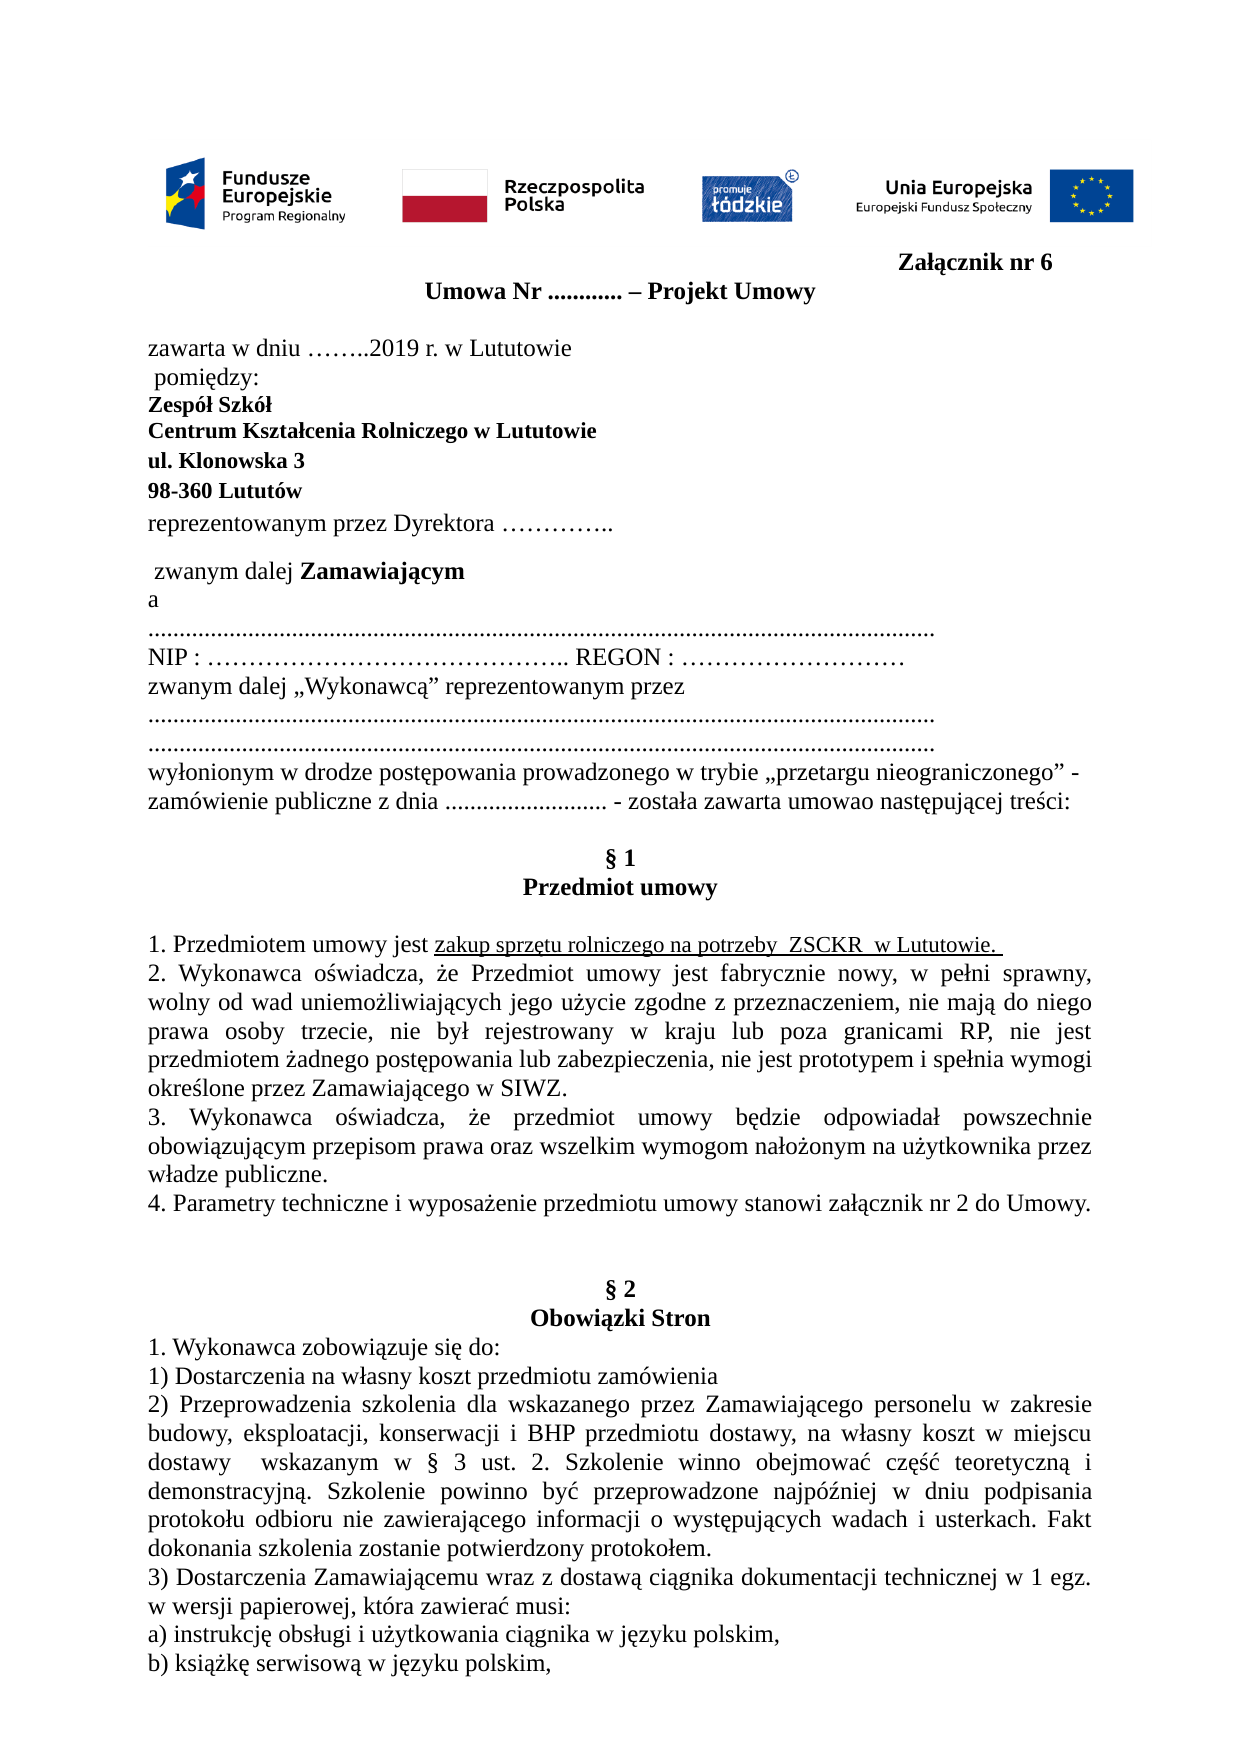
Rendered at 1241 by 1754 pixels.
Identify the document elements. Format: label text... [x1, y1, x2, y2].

text zwanym dalej Zamawiającym [148, 556, 1093, 584]
text wyłonionym w drodze postępowania prowadzonego w trybie „przetargu nieograniczonego” - [148, 757, 1093, 786]
text .............................................................................................................................. [148, 613, 1093, 642]
text 2) Przeprowadzenia szkolenia dla wskazanego przez Zamawiającego personelu w zakresie budowy, eksploatacji, konserwacji i BHP przedmiotu dostawy, na własny koszt w miejscu dostawy wskazanym w § 3 ust. 2. Szkolenie winno obejmować część teoretyczną i demonstracyjną. Szkolenie powinno być przeprowadzone najpóźniej w dniu podpisania protokołu odbioru nie zawierającego informacji o występujących wadach i usterkach. Fakt dokonania szkolenia zostanie potwierdzony protokołem. [148, 1389, 1093, 1562]
text Zespół Szkół [148, 391, 1093, 417]
text Załącznik nr 6 [148, 247, 1093, 276]
text Centrum Kształcenia Rolniczego w Lututowie ul. Klonowska 3 98-360 Lututów reprezentowanym przez Dyrektora ………….. [148, 417, 1093, 537]
text 1. Przedmiotem umowy jest zakup sprzętu rolniczego na potrzeby ZSCKR w Lututowie. [148, 929, 1093, 958]
text zawarta w dniu ……..2019 r. w Lututowie [148, 333, 1093, 362]
text Obowiązki Stron [148, 1303, 1093, 1332]
text .............................................................................................................................. [148, 699, 1093, 728]
text § 1 [148, 843, 1093, 872]
text NIP : …………………………………….. REGON : ……………………… [148, 642, 1093, 671]
picture [147, 139, 1152, 247]
text 1. Wykonawca zobowiązuje się do: [148, 1332, 1093, 1361]
text zwanym dalej „Wykonawcą” reprezentowanym przez [148, 671, 1093, 699]
text § 2 [148, 1274, 1093, 1303]
text 1) Dostarczenia na własny koszt przedmiotu zamówienia [148, 1361, 1093, 1389]
text a [148, 584, 1093, 613]
text b) książkę serwisową w języku polskim, [148, 1648, 1093, 1677]
text 4. Parametry techniczne i wyposażenie przedmiotu umowy stanowi załącznik nr 2 do Umowy. [148, 1188, 1093, 1217]
text 3) Dostarczenia Zamawiającemu wraz z dostawą ciągnika dokumentacji technicznej w 1 egz. w wersji papierowej, która zawierać musi: [148, 1562, 1093, 1619]
text 2. Wykonawca oświadcza, że Przedmiot umowy jest fabrycznie nowy, w pełni sprawny, wolny od wad uniemożliwiających jego użycie zgodne z przeznaczeniem, nie mają do niego prawa osoby trzecie, nie był rejestrowany w kraju lub poza granicami RP, nie jest przedmiotem żadnego postępowania lub zabezpieczenia, nie jest prototypem i spełnia wymogi określone przez Zamawiającego w SIWZ. [148, 958, 1093, 1102]
text .............................................................................................................................. [148, 728, 1093, 757]
text zamówienie publiczne z dnia .......................... - została zawarta umowao następującej treści: [148, 786, 1093, 814]
text Umowa Nr ............ – Projekt Umowy [148, 276, 1093, 304]
text Przedmiot umowy [148, 872, 1093, 901]
text pomiędzy: [148, 362, 1093, 391]
text 3. Wykonawca oświadcza, że przedmiot umowy będzie odpowiadał powszechnie obowiązującym przepisom prawa oraz wszelkim wymogom nałożonym na użytkownika przez władze publiczne. [148, 1102, 1093, 1188]
text a) instrukcję obsługi i użytkowania ciągnika w języku polskim, [148, 1619, 1093, 1648]
